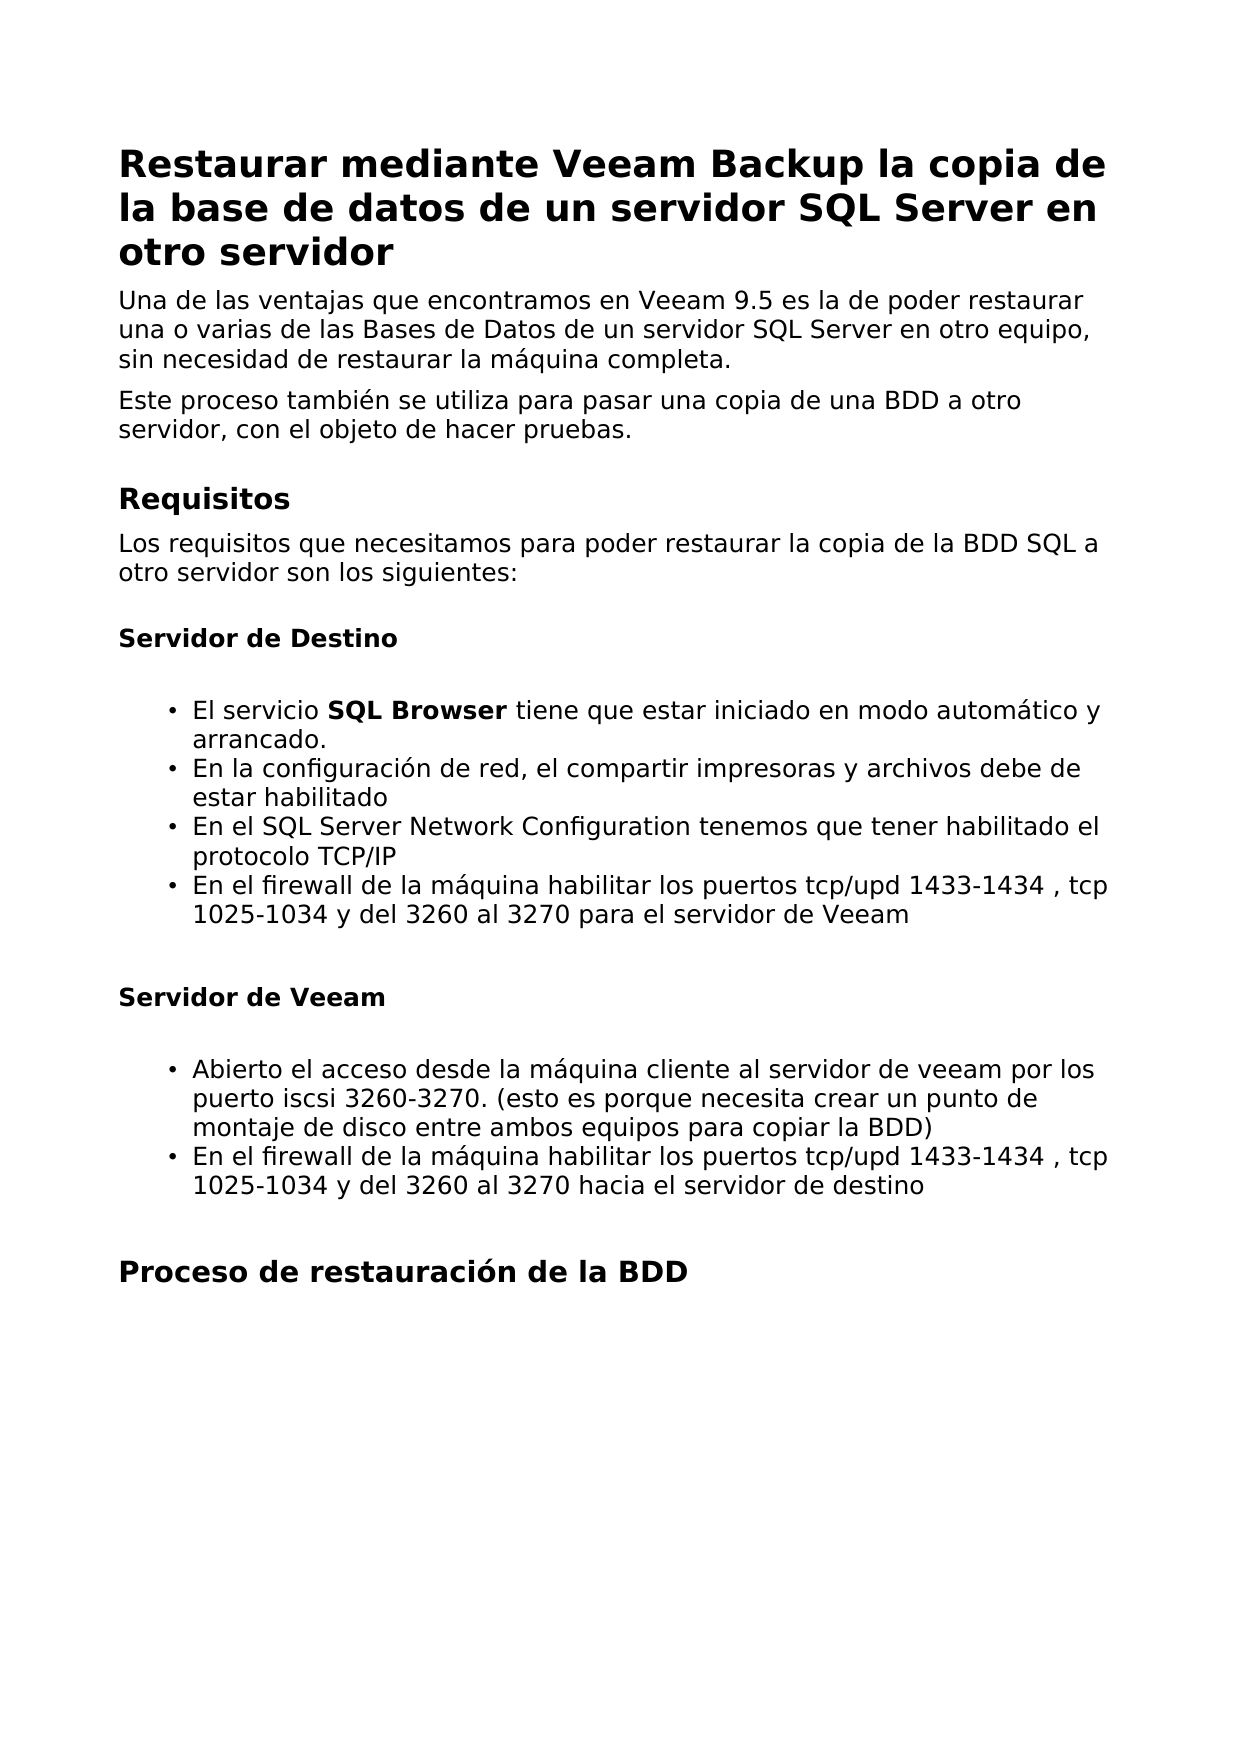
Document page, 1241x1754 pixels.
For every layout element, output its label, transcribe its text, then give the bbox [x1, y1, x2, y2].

subtitle Servidor de Destino [118, 625, 1122, 654]
list En el firewall de la máquina habilitar los puertos tcp/upd 1433-1434 , tcp 1025-1034 y del 3260 al 3270 hacia el servidor de destino [177, 1142, 1122, 1201]
list En la configuración de red, el compartir impresoras y archivos debe de estar habilitado [177, 754, 1122, 812]
list El servicio SQL Browser tiene que estar iniciado en modo automático y arrancado. [177, 696, 1122, 754]
list En el SQL Server Network Configuration tenemos que tener habilitado el protocolo TCP/IP [177, 812, 1122, 871]
subtitle Restaurar mediante Veeam Backup la copia de la base de datos de un servidor SQL Server en otro servidor [118, 143, 1122, 274]
list Abierto el acceso desde la máquina cliente al servidor de veeam por los puerto iscsi 3260-3270. (esto es porque necesita crear un punto de montaje de disco entre ambos equipos para copiar la BDD) [177, 1055, 1122, 1142]
text Este proceso también se utiliza para pasar una copia de una BDD a otro servidor, con el objeto de hacer pruebas. [118, 387, 1122, 445]
list En el firewall de la máquina habilitar los puertos tcp/upd 1433-1434 , tcp 1025-1034 y del 3260 al 3270 para el servidor de Veeam [177, 871, 1122, 929]
text Una de las ventajas que encontramos en Veeam 9.5 es la de poder restaurar una o varias de las Bases de Datos de un servidor SQL Server en otro equipo, sin necesidad de restaurar la máquina completa. [118, 287, 1122, 374]
subtitle Servidor de Veeam [118, 984, 1122, 1013]
text Los requisitos que necesitamos para poder restaurar la copia de la BDD SQL a otro servidor son los siguientes: [118, 529, 1122, 587]
subtitle Requisitos [118, 482, 1122, 516]
subtitle Proceso de restauración de la BDD [118, 1255, 1122, 1289]
